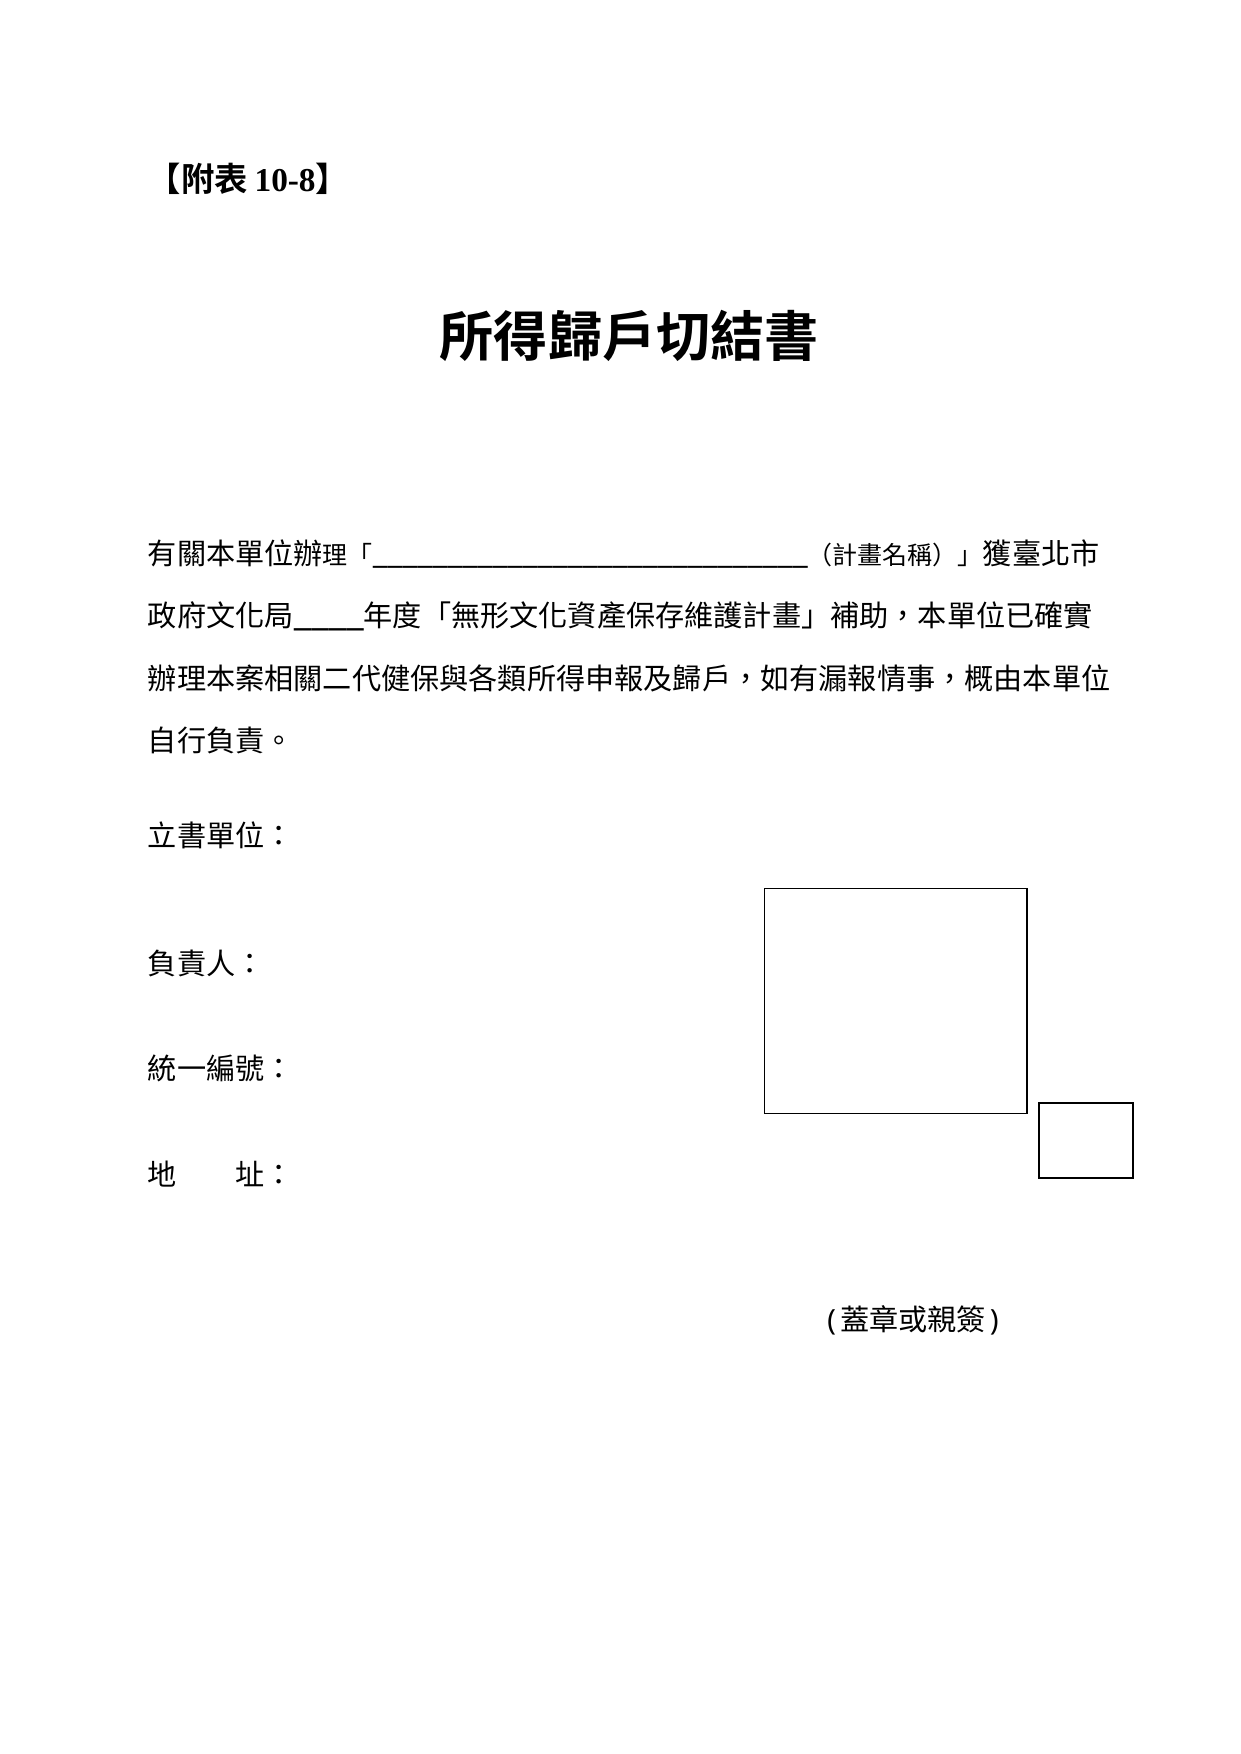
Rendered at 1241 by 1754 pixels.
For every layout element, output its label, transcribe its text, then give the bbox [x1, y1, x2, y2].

text [1028, 1025, 1110, 1088]
text 有關本單位辦理「_____________________________（計畫名稱）」獲臺北市政府文化局____年度「無形文化資產保存維護計畫」補助，本單位已確實辦理本案相關二代健保與各類所得申報及歸戶，如有漏報情事，概由本單位自行負責。 [148, 510, 1110, 760]
text (蓋章或親簽) [148, 1276, 1110, 1338]
text [1028, 920, 1110, 982]
text 立書單位： [148, 792, 1110, 855]
text 【附表10-8】 [148, 135, 1110, 197]
text 負責人： [148, 920, 764, 982]
text 所得歸戶切結書 [148, 260, 1110, 385]
text 統一編號： [148, 1025, 764, 1088]
text 地 址： [148, 1131, 1110, 1193]
